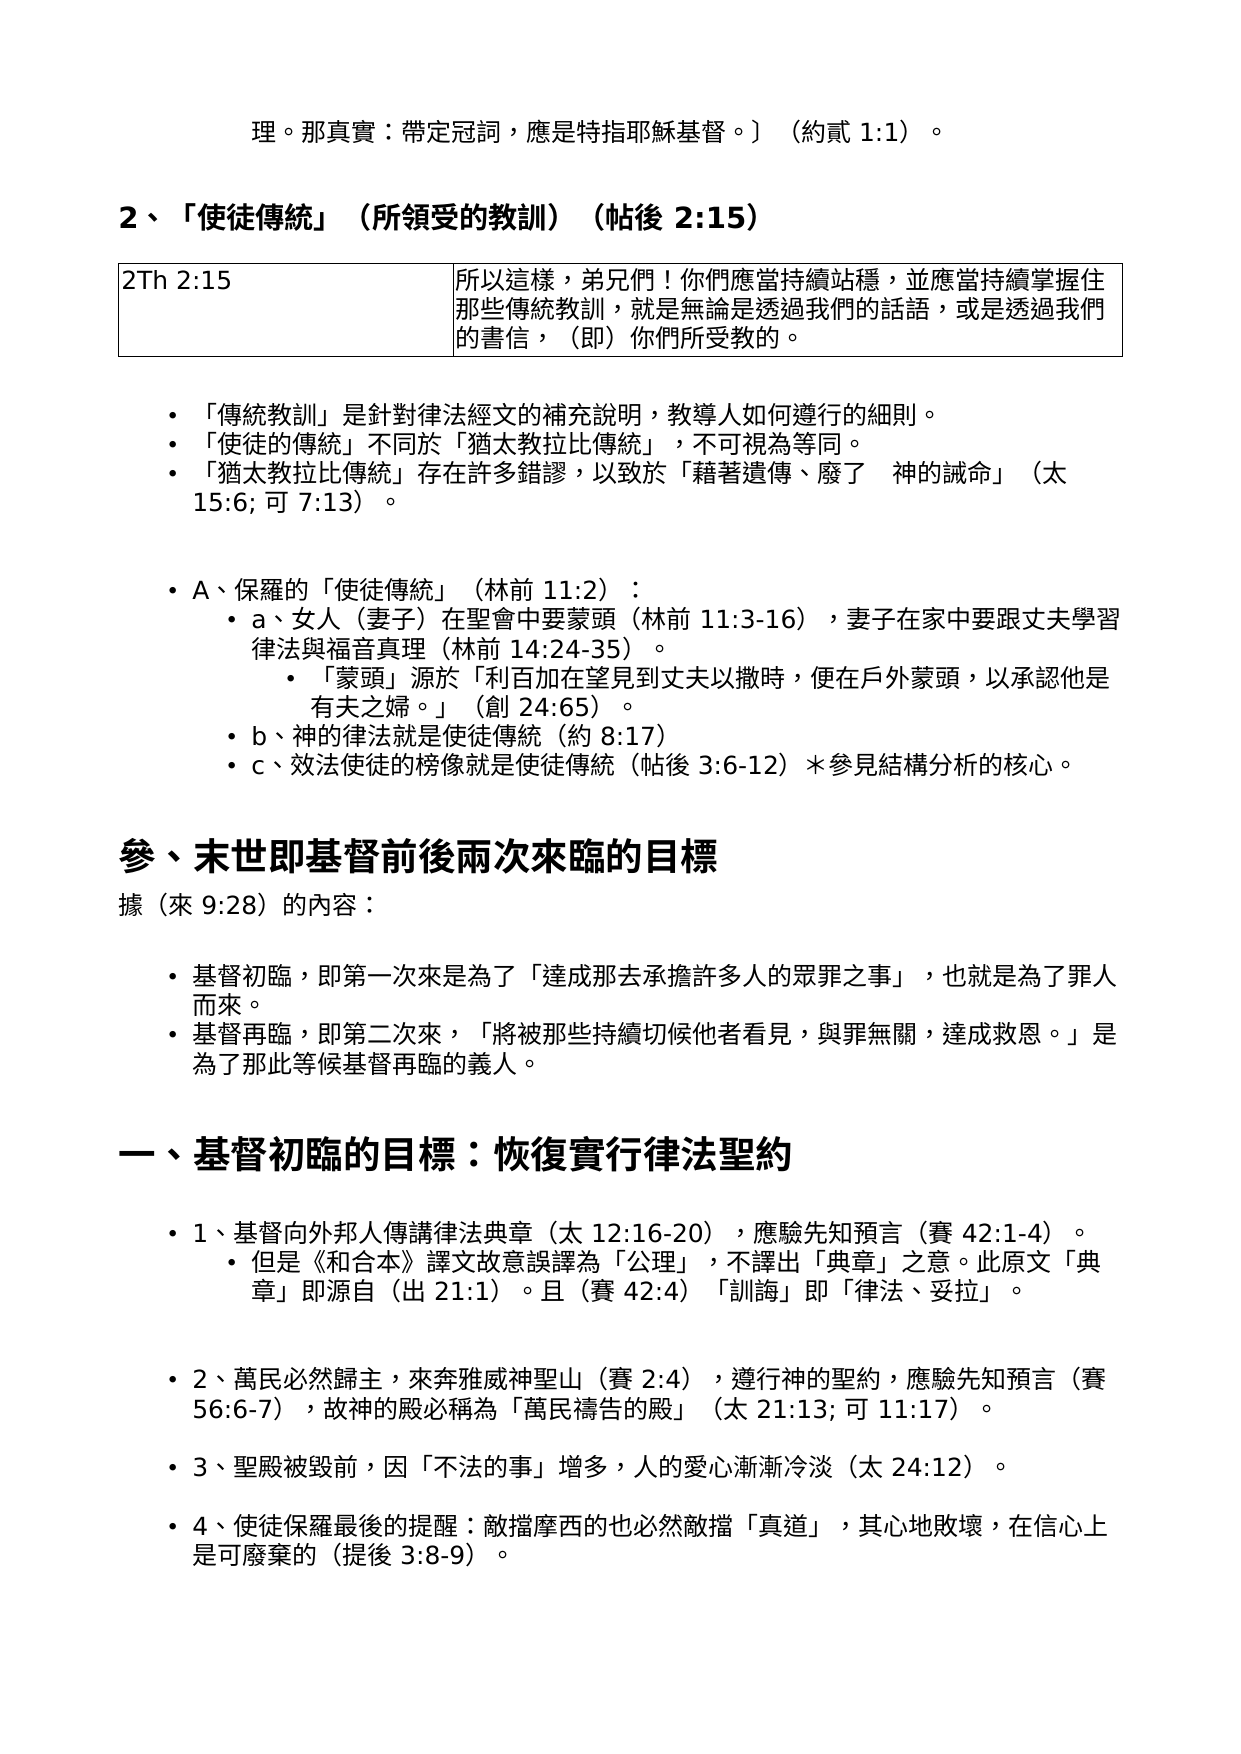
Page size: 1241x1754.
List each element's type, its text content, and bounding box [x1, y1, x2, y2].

list 基督初臨，即第一次來是為了「達成那去承擔許多人的眾罪之事」，也就是為了罪人而來。 [177, 962, 1122, 1021]
list c、效法使徒的榜像就是使徒傳統（帖後 3:6-12）＊參見結構分析的核心。 [236, 751, 1122, 781]
table_header 所以這樣，弟兄們！你們應當持續站穩，並應當持續掌握住那些傳統教訓，就是無論是透過我們的話語，或是透過我們的書信，（即）你們所受教的。 [454, 264, 1122, 356]
list 基督再臨，即第二次來，「將被那些持續切候他者看見，與罪無關，達成救恩。」是為了那此等候基督再臨的義人。 [177, 1021, 1122, 1079]
subtitle 2、「使徒傳統」（所領受的教訓）（帖後 2:15） [118, 202, 1122, 236]
list 「蒙頭」源於「利百加在望見到丈夫以撒時，便在戶外蒙頭，以承認他是有夫之婦。」（創 24:65）。 [295, 664, 1122, 722]
list 「使徒的傳統」不同於「猶太教拉比傳統」，不可視為等同。 [177, 430, 1122, 459]
list 1、基督向外邦人傳講律法典章（太 12:16-20），應驗先知預言（賽 42:1-4）。 [177, 1219, 1122, 1248]
list 「猶太教拉比傳統」存在許多錯謬，以致於「藉著遺傳、廢了 神的誡命」（太 15:6; 可 7:13）。 [177, 459, 1122, 517]
list 「傳統教訓」是針對律法經文的補充說明，教導人如何遵行的細則。 [177, 401, 1122, 430]
list a、女人（妻子）在聖會中要蒙頭（林前 11:3-16），妻子在家中要跟丈夫學習律法與福音真理（林前 14:24-35）。 [236, 606, 1122, 664]
list 2、萬民必然歸主，來奔雅威神聖山（賽 2:4），遵行神的聖約，應驗先知預言（賽 56:6-7），故神的殿必稱為「萬民禱告的殿」（太 21:13; 可 11:17）。 [177, 1366, 1122, 1424]
list A、保羅的「使徒傳統」（林前 11:2）： [177, 576, 1122, 606]
subtitle 一、基督初臨的目標：恢復實行律法聖約 [118, 1133, 1122, 1177]
list 4、使徒保羅最後的提醒：敵擋摩西的也必然敵擋「真道」，其心地敗壞，在信心上是可廢棄的（提後 3:8-9）。 [177, 1512, 1122, 1570]
text 據（來 9:28）的內容： [118, 891, 1122, 920]
list 3、聖殿被毀前，因「不法的事」增多，人的愛心漸漸冷淡（太 24:12）。 [177, 1453, 1122, 1483]
list 理。那真實：帶定冠詞，應是特指耶穌基督。〕（約貳 1:1）。 [236, 118, 1122, 147]
list 但是《和合本》譯文故意誤譯為「公理」，不譯出「典章」之意。此原文「典章」即源自（出 21:1）。且（賽 42:4）「訓誨」即「律法、妥拉」。 [236, 1248, 1122, 1307]
list b、神的律法就是使徒傳統（約 8:17） [236, 722, 1122, 751]
subtitle 參、末世即基督前後兩次來臨的目標 [118, 835, 1122, 879]
table_header 2Th 2:15 [119, 264, 453, 356]
